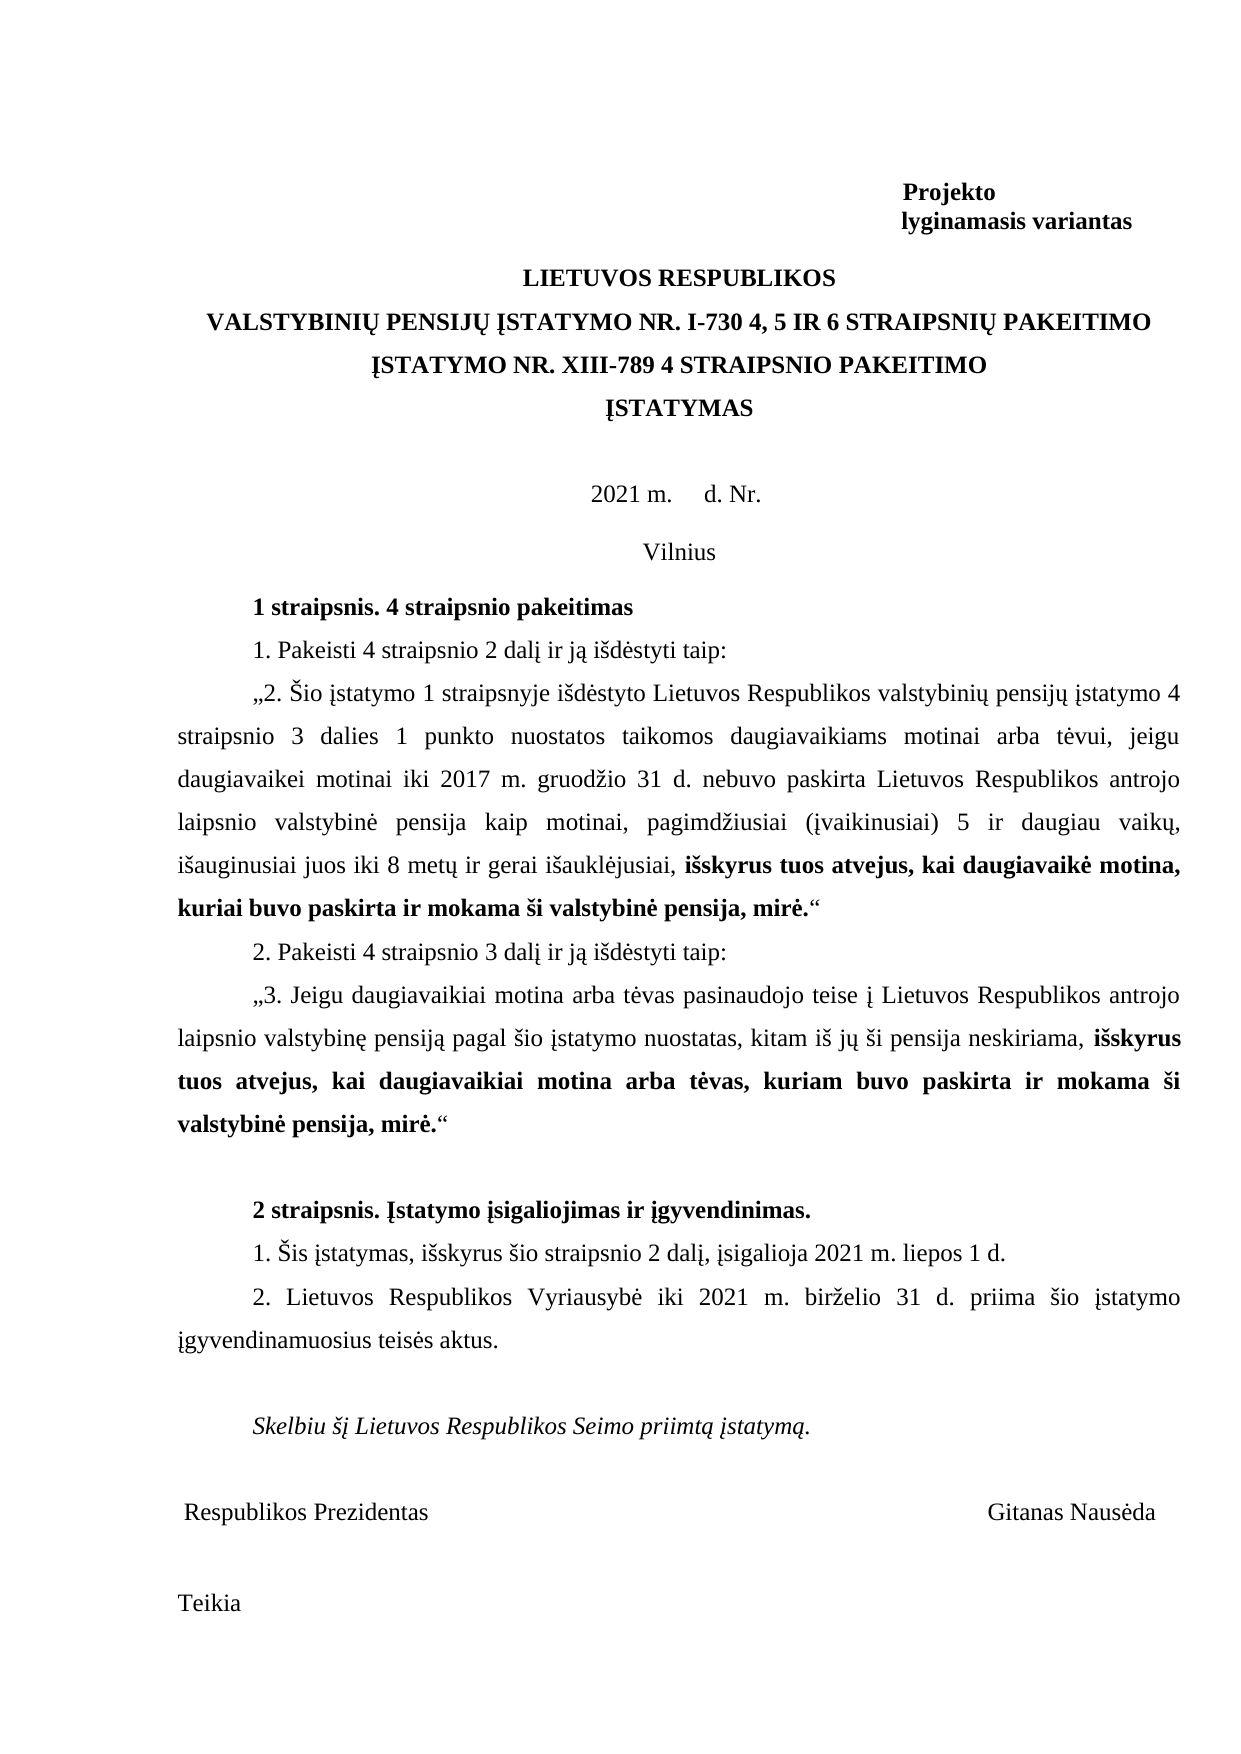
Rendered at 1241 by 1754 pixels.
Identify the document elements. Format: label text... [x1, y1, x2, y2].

text Respublikos Prezidentas Gitanas Nausėda [177, 1497, 1181, 1526]
text projekto [177, 177, 1181, 206]
text 2 straipsnis. Įstatymo įsigaliojimas ir įgyvendinimas. [177, 1195, 1181, 1224]
text „2. Šio įstatymo 1 straipsnyje išdėstyto Lietuvos Respublikos valstybinių pensijų įstatymo 4 straipsnio 3 dalies 1 punkto nuostatos taikomos daugiavaikiams motinai arba tėvui, jeigu daugiavaikei motinai iki 2017 m. gruodžio 31 d. nebuvo paskirta Lietuvos Respublikos antrojo laipsnio valstybinė pensija kaip motinai, pagimdžiusiai (įvaikinusiai) 5 ir daugiau vaikų, išauginusiai juos iki 8 metų ir gerai išauklėjusiai, išskyrus tuos atvejus, kai daugiavaikė motina, kuriai buvo paskirta ir mokama ši valstybinė pensija, mirė.“ [177, 678, 1181, 922]
text 2. Pakeisti 4 straipsnio 3 dalį ir ją išdėstyti taip: [177, 937, 1181, 965]
text 2. Lietuvos Respublikos Vyriausybė iki 2021 m. birželio 31 d. priima šio įstatymo įgyvendinamuosius teisės aktus. [177, 1282, 1181, 1353]
text lyginamasis variantas [177, 206, 1181, 235]
text Skelbiu šį Lietuvos Respublikos Seimo priimtą įstatymą. [177, 1411, 1181, 1440]
text VALSTYBINIŲ PENSIJŲ ĮSTATYMO NR. I-730 4, 5 IR 6 STRAIPSNIŲ PAKEITIMO [177, 307, 1181, 335]
text 2021 m. d. Nr. [177, 479, 1181, 508]
text ĮSTATYMO nR. XIII-789 4 STRAIPSNIO PAKEITIMO [177, 350, 1181, 378]
text 1. Pakeisti 4 straipsnio 2 dalį ir ją išdėstyti taip: [177, 635, 1181, 663]
text 1 straipsnis. 4 straipsnio pakeitimas [177, 592, 1181, 620]
text „3. Jeigu daugiavaikiai motina arba tėvas pasinaudojo teise į Lietuvos Respublikos antrojo laipsnio valstybinę pensiją pagal šio įstatymo nuostatas, kitam iš jų ši pensija neskiriama, išskyrus tuos atvejus, kai daugiavaikiai motina arba tėvas, kuriam buvo paskirta ir mokama ši valstybinė pensija, mirė.“ [177, 980, 1181, 1138]
text ĮSTATYMAS [177, 393, 1181, 422]
text Vilnius [177, 537, 1181, 565]
text 1. Šis įstatymas, išskyrus šio straipsnio 2 dalį, įsigalioja 2021 m. liepos 1 d. [177, 1238, 1181, 1267]
text LIETUVOS RESPUBLIKOS [177, 263, 1181, 292]
text Teikia [177, 1588, 1181, 1617]
